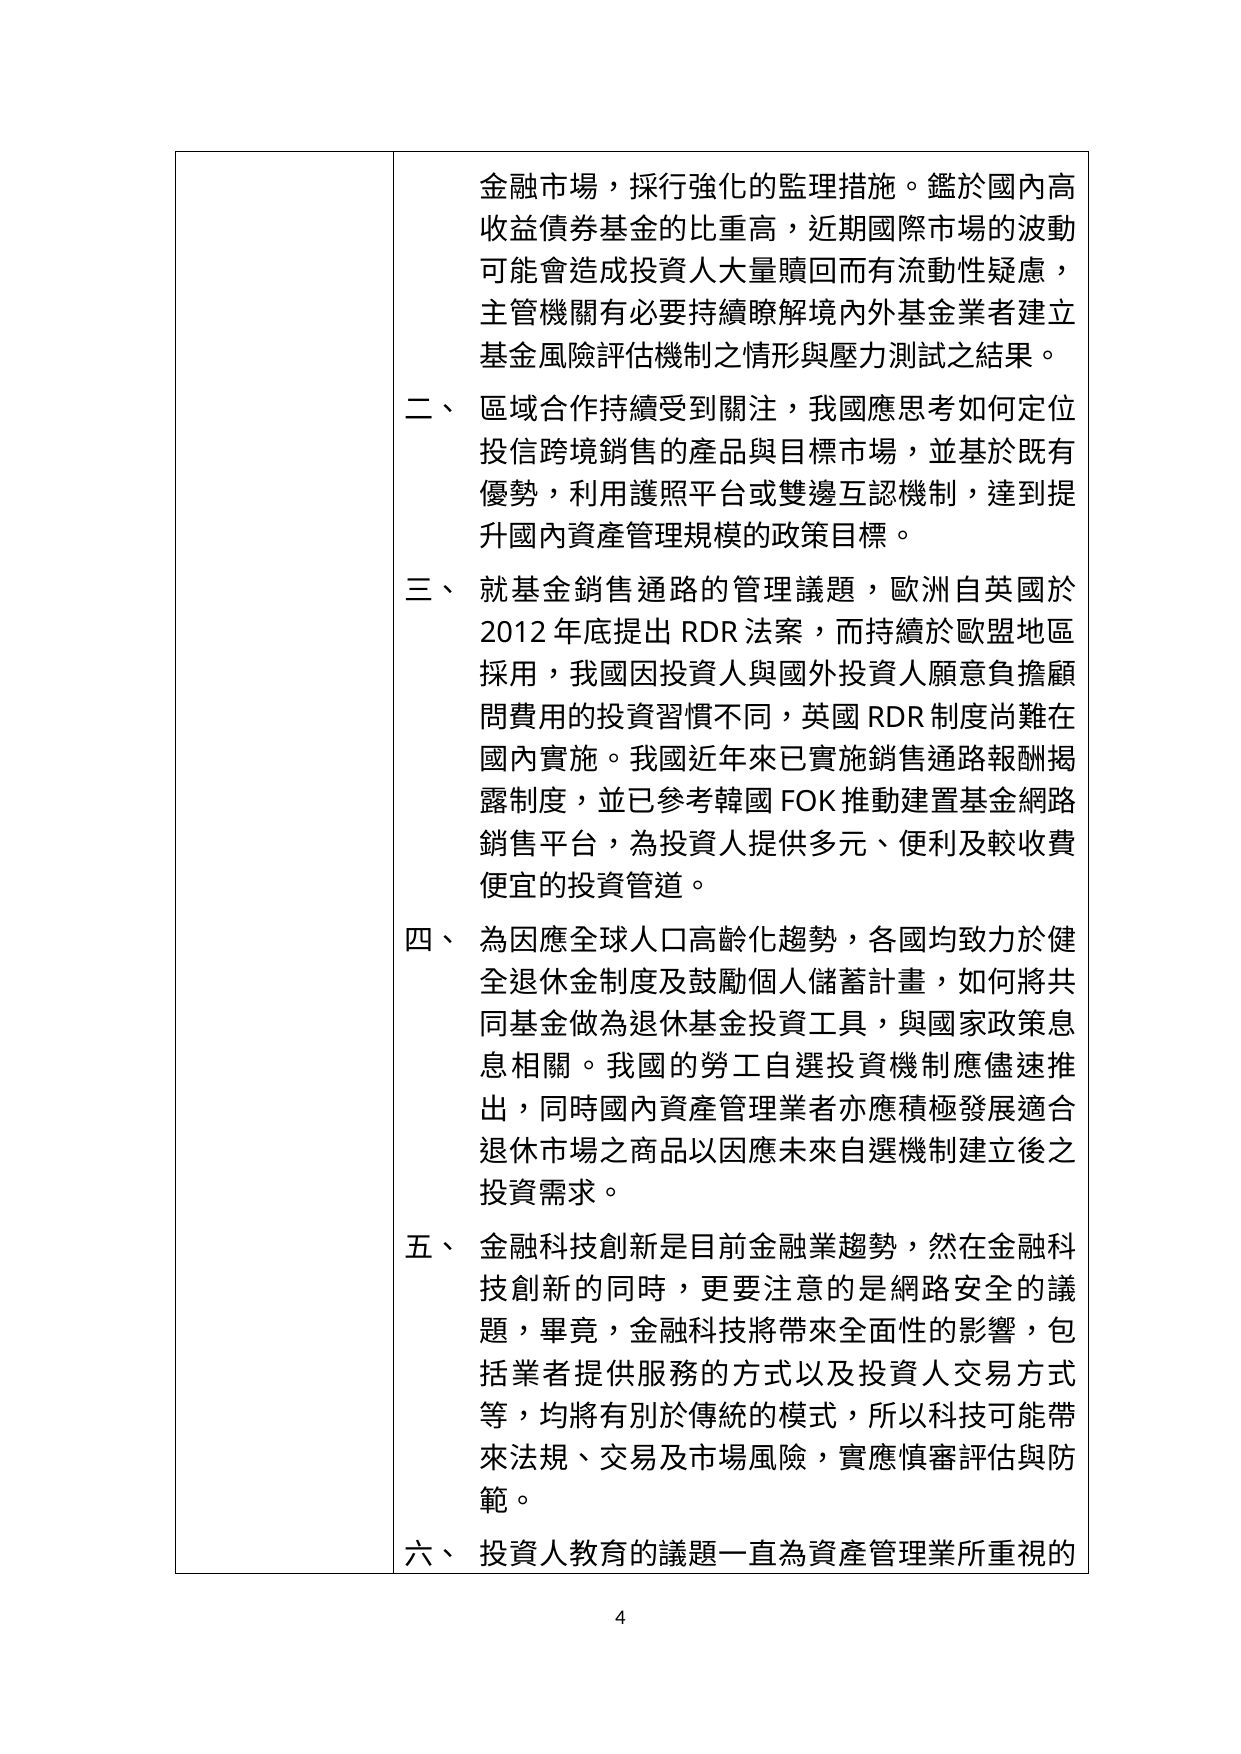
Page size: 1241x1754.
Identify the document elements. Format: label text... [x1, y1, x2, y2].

table_cell [176, 152, 393, 1573]
table_cell 金融市場，採行強化的監理措施。鑑於國內高收益債券基金的比重高，近期國際市場的波動可能會造成投資人大量贖回而有流動性疑慮，主管機關有必要持續瞭解境內外基金業者建立基金風險評估機制之情形與壓力測試之結果。 區域合作持續受到關注，我國應思考如何定位投信跨境銷售的產品與目標市場，並基於既有優勢，利用護照平台或雙邊互認機制，達到提升國內資產管理規模的政策目標。 就基金銷售通路的管理議題，歐洲自英國於2012年底提出RDR法案，而持續於歐盟地區採用，我國因投資人與國外投資人願意負擔顧問費用的投資習慣不同，英國RDR制度尚難在國內實施。我國近年來已實施銷售通路報酬揭露制度，並已參考韓國FOK推動建置基金網路銷售平台，為投資人提供多元、便利及較收費便宜的投資管道。 為因應全球人口高齡化趨勢，各國均致力於健全退休金制度及鼓勵個人儲蓄計畫，如何將共同基金做為退休基金投資工具，與國家政策息息相關。我國的勞工自選投資機制應儘速推出，同時國內資產管理業者亦應積極發展適合退休市場之商品以因應未來自選機制建立後之投資需求。 金融科技創新是目前金融業趨勢，然在金融科技創新的同時，更要注意的是網路安全的議題，畢竟，金融科技將帶來全面性的影響，包括業者提供服務的方式以及投資人交易方式等，均將有別於傳統的模式，所以科技可能帶來法規、交易及市場風險，實應慎審評估與防範。 投資人教育的議題一直為資產管理業所重視的 [394, 152, 1088, 1573]
